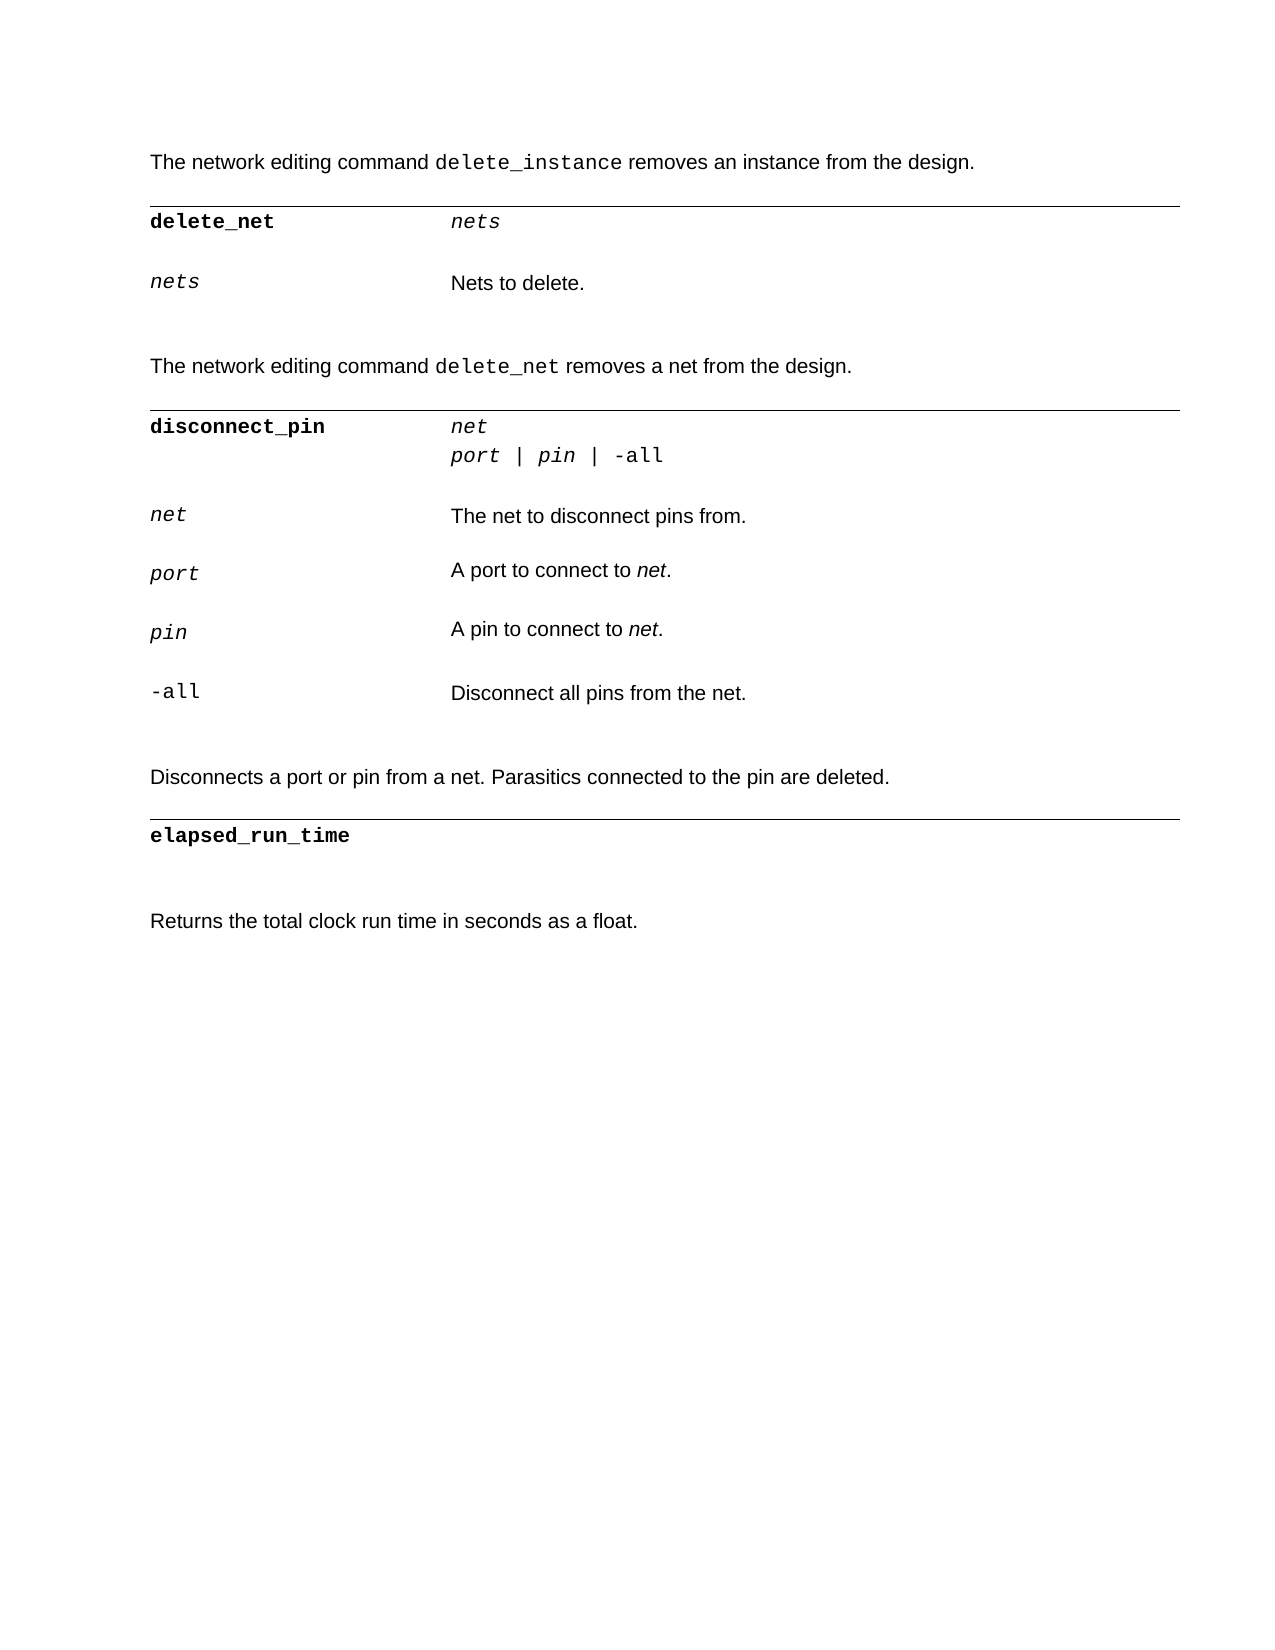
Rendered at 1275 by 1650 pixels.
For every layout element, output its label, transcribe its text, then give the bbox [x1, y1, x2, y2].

table_cell net [150, 499, 451, 558]
table_cell A port to connect to net. [451, 558, 1180, 617]
table_cell port [150, 558, 451, 617]
table_header net port | pin | -all [451, 411, 1180, 498]
text Returns the total clock run time in seconds as a float. [150, 908, 1180, 932]
table_header elapsed_run_time [150, 820, 451, 878]
table_header delete_net [150, 207, 451, 265]
table_cell Disconnect all pins from the net. [451, 676, 1180, 735]
table_cell nets [150, 265, 451, 324]
table_cell Nets to delete. [451, 265, 1180, 324]
table_cell The net to disconnect pins from. [451, 499, 1180, 558]
table_cell pin [150, 617, 451, 676]
table_header disconnect_pin [150, 411, 451, 498]
table_cell -all [150, 676, 451, 735]
table_header [451, 820, 1180, 878]
table_cell A pin to connect to net. [451, 617, 1180, 676]
table_header nets [451, 207, 1180, 265]
text The network editing command delete_net removes a net from the design. [150, 354, 1180, 380]
text The network editing command delete_instance removes an instance from the design. [150, 150, 1180, 176]
text Disconnects a port or pin from a net. Parasitics connected to the pin are deleted. [150, 765, 1180, 789]
